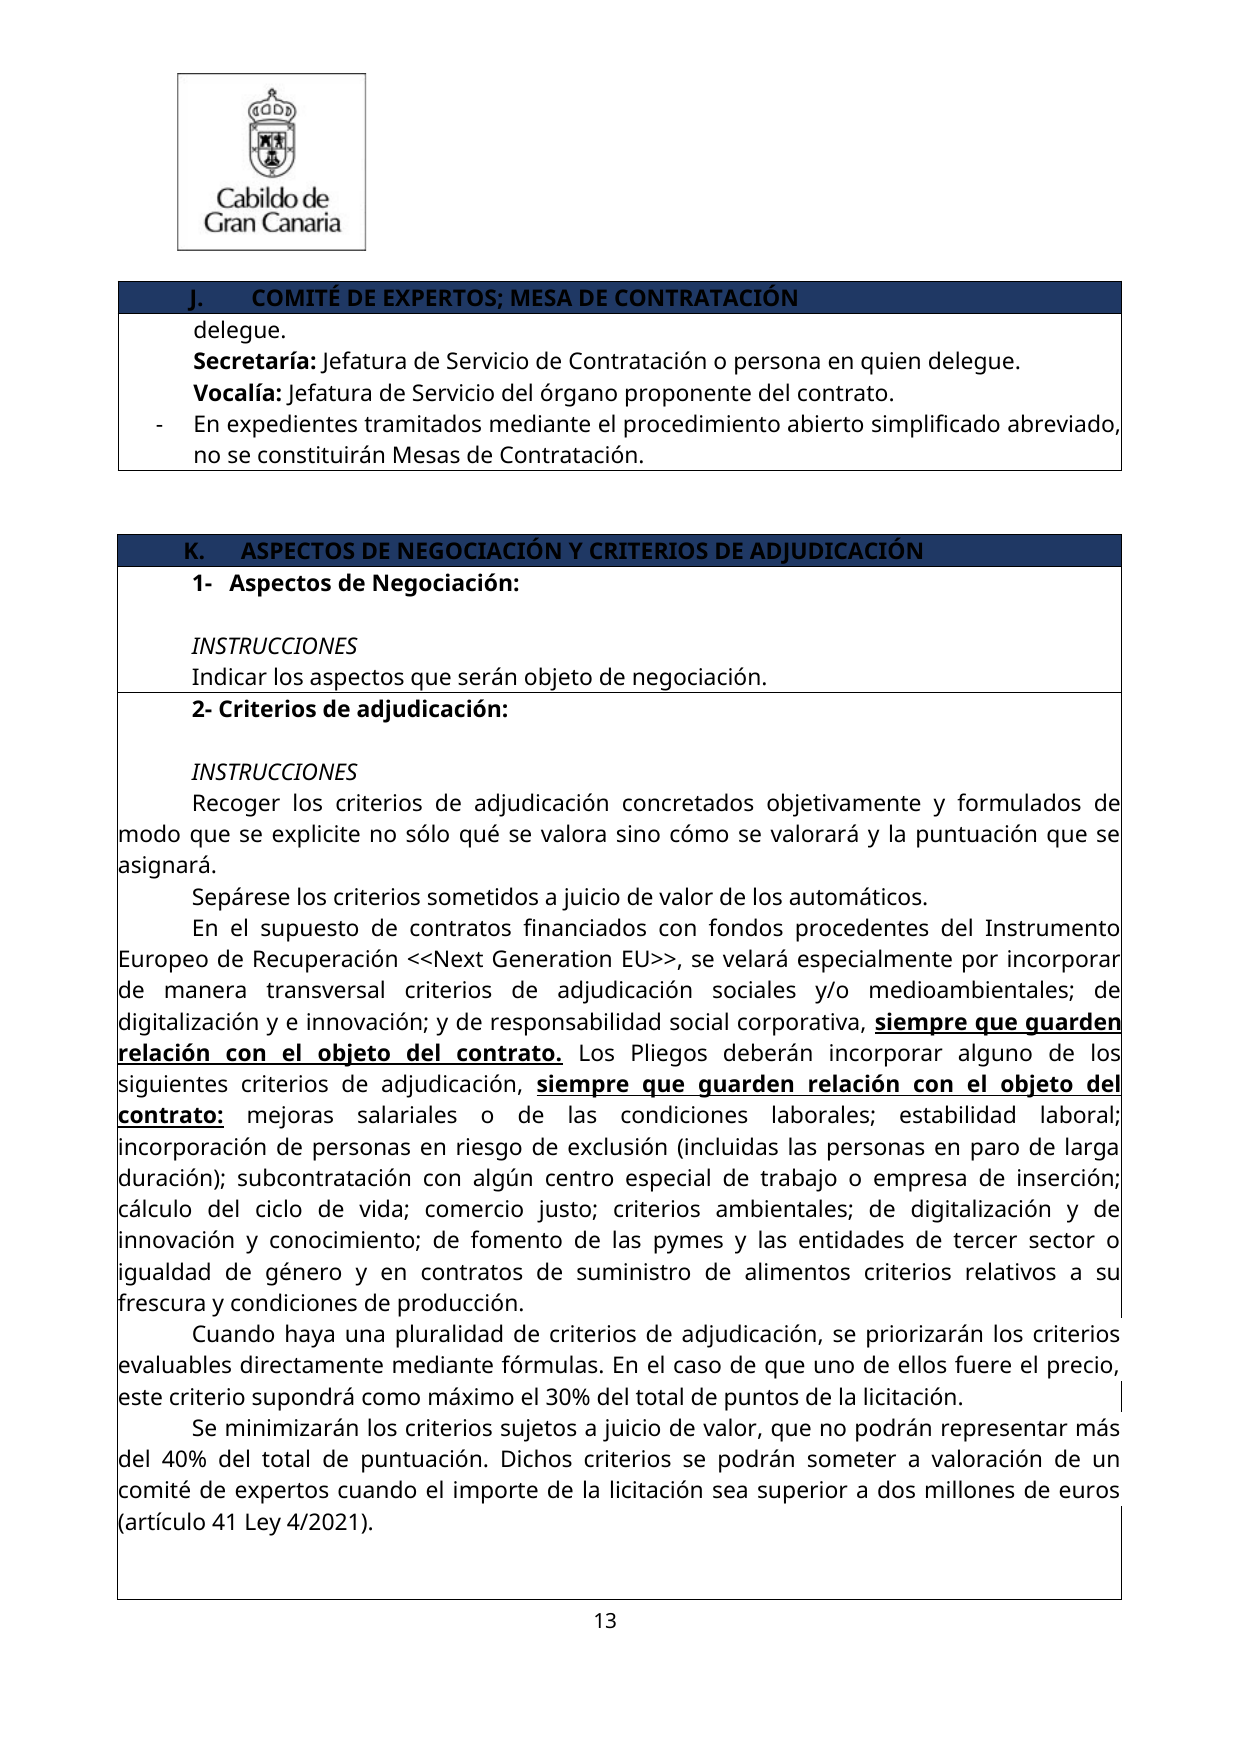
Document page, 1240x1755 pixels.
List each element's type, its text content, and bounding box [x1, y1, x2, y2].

table_cell Aspectos de Negociación: INSTRUCCIONES Indicar los aspectos que serán objeto de negociación. [118, 567, 1121, 692]
table_header K. ASPECTOS DE NEGOCIACIÓN Y CRITERIOS DE ADJUDICACIÓN [118, 535, 1121, 566]
picture [177, 73, 367, 251]
table_header J. COMITÉ DE EXPERTOS; MESA DE CONTRATACIÓN [119, 282, 1121, 313]
table_cell 2- Criterios de adjudicación: INSTRUCCIONES Recoger los criterios de adjudicación concretados objetivamente y formulados de modo que se explicite no sólo qué se valora sino cómo se valorará y la puntuación que se asignará. Sepárese los criterios sometidos a juicio de valor de los automáticos. En el supuesto de contratos financiados con fondos procedentes del Instrumento Europeo de Recuperación <<Next Generation EU>>, se velará especialmente por incorporar de manera transversal criterios de adjudicación sociales y/o medioambientales; de digitalización y e innovación; y de responsabilidad social corporativa, siempre que guarden relación con el objeto del contrato. Los Pliegos deberán incorporar alguno de los siguientes criterios de adjudicación, siempre que guarden relación con el objeto del contrato: mejoras salariales o de las condiciones laborales; estabilidad laboral; incorporación de personas en riesgo de exclusión (incluidas las personas en paro de larga duración); subcontratación con algún centro especial de trabajo o empresa de inserción; cálculo del ciclo de vida; comercio justo; criterios ambientales; de digitalización y de innovación y conocimiento; de fomento de las pymes y las entidades de tercer sector o igualdad de género y en contratos de suministro de alimentos criterios relativos a su frescura y condiciones de producción. Cuando haya una pluralidad de criterios de adjudicación, se priorizarán los criterios evaluables directamente mediante fórmulas. En el caso de que uno de ellos fuere el precio, este criterio supondrá como máximo el 30% del total de puntos de la licitación. Se minimizarán los criterios sujetos a juicio de valor, que no podrán representar más del 40% del total de puntuación. Dichos criterios se podrán someter a valoración de un comité de expertos cuando el importe de la licitación sea superior a dos millones de euros (artículo 41 Ley 4/2021). [118, 693, 1121, 1599]
table_cell delegue. Secretaría: Jefatura de Servicio de Contratación o persona en quien delegue. Vocalía: Jefatura de Servicio del órgano proponente del contrato. En expedientes tramitados mediante el procedimiento abierto simplificado abreviado, no se constituirán Mesas de Contratación. [119, 314, 1121, 470]
